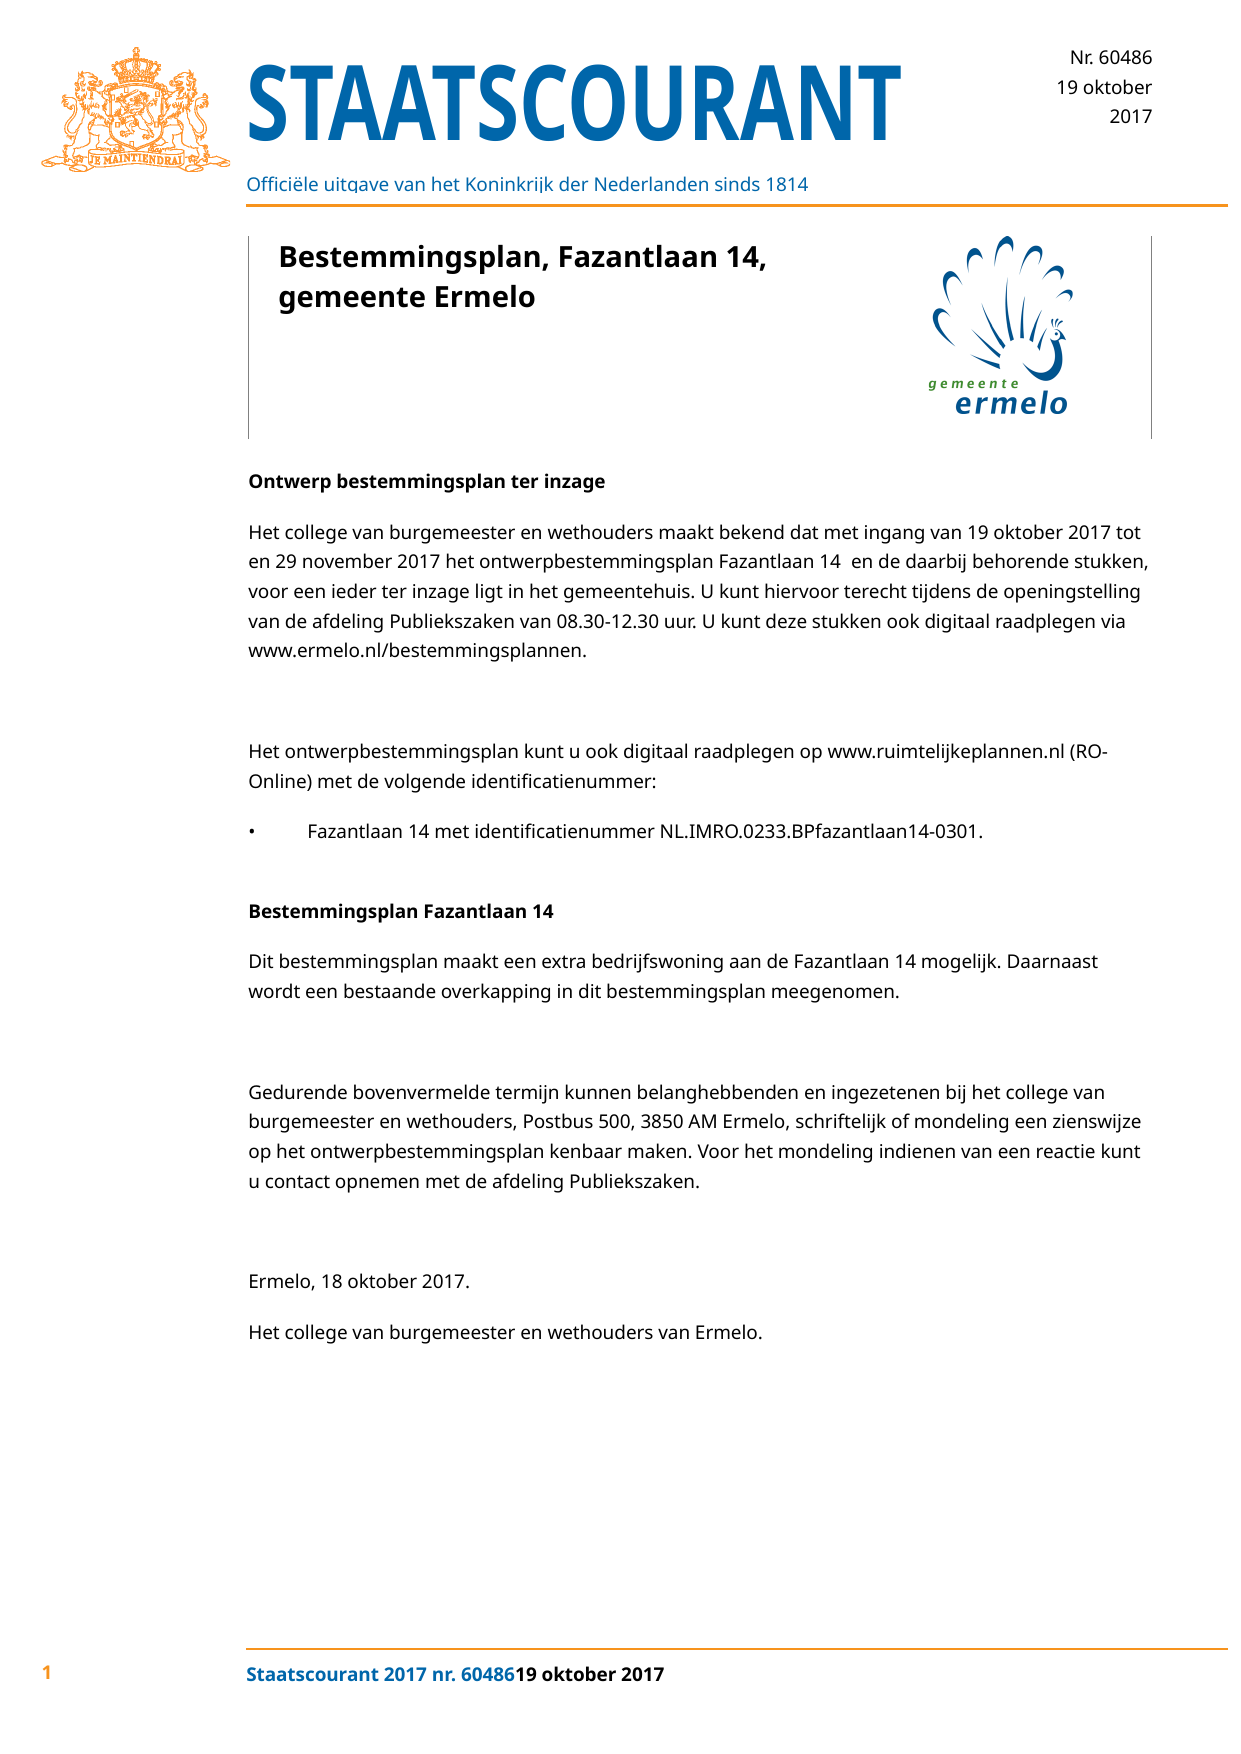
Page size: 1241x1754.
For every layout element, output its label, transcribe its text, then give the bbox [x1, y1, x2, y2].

picture [41, 47, 231, 172]
text Ermelo, 18 oktober 2017. [248, 1269, 1152, 1294]
list Fazantlaan 14 met identificatienummer NL.IMRO.0233.BPfazantlaan14-0301. [248, 818, 1152, 844]
picture [928, 236, 1073, 414]
text Gedurende bovenvermelde termijn kunnen belanghebbenden en ingezetenen bij het college van burgemeester en wethouders, Postbus 500, 3850 AM Ermelo, schriftelijk of mondeling een zienswijze op het ontwerpbestemmingsplan kenbaar maken. Voor het mondeling indienen van een reactie kunt u contact opnemen met de afdeling Publiekszaken. [248, 1079, 1152, 1193]
text Bestemmingsplan Fazantlaan 14 [248, 898, 1152, 924]
table_header [1073, 236, 1151, 413]
text Het college van burgemeester en wethouders van Ermelo. [248, 1319, 1152, 1345]
text Dit bestemmingsplan maakt een extra bedrijfswoning aan de Fazantlaan 14 mogelijk. Daarnaast wordt een bestaande overkapping in dit bestemmingsplan meegenomen. [248, 949, 1152, 1004]
text Ontwerp bestemmingsplan ter inzage [248, 469, 1152, 494]
text Het college van burgemeester en wethouders maakt bekend dat met ingang van 19 oktober 2017 tot en 29 november 2017 het ontwerpbestemmingsplan Fazantlaan 14 en de daarbij behorende stukken, voor een ieder ter inzage ligt in het gemeentehuis. U kunt hiervoor terecht tijdens de openingstelling van de afdeling Publiekszaken van 08.30-12.30 uur. U kunt deze stukken ook digitaal raadplegen via www.ermelo.nl/bestemmingsplannen. [248, 519, 1152, 663]
table_header [850, 414, 1151, 439]
table_header Bestemmingsplan, Fazantlaan 14, gemeente Ermelo [249, 236, 850, 439]
table_header [850, 236, 928, 413]
text Het ontwerpbestemmingsplan kunt u ook digitaal raadplegen op www.ruimtelijkeplannen.nl (RO-Online) met de volgende identificatienummer: [248, 738, 1152, 793]
